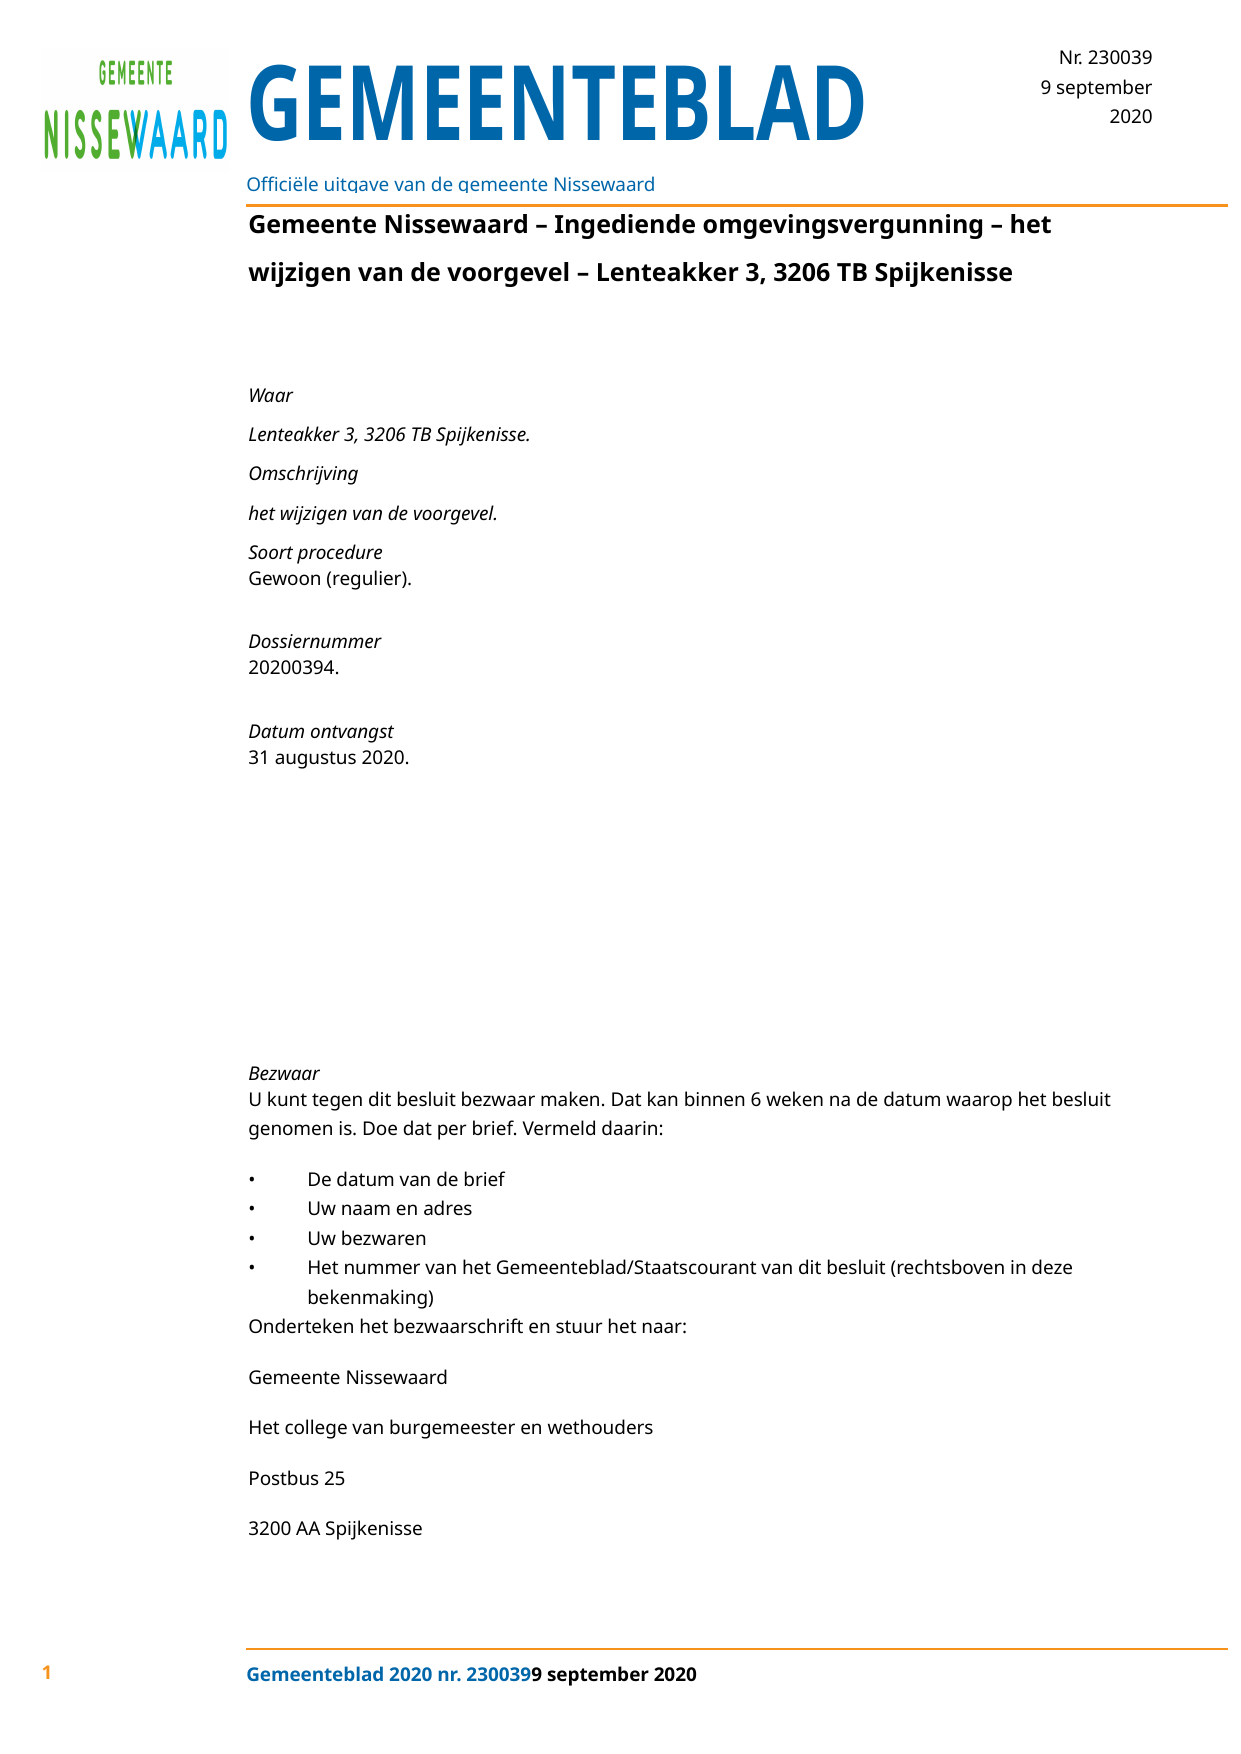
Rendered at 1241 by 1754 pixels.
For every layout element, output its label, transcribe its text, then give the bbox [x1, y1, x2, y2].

text Dossiernummer [248, 629, 1152, 654]
text Bezwaar [248, 1060, 1152, 1086]
text 3200 AA Spijkenisse [248, 1515, 1152, 1541]
text Waar [248, 382, 1152, 408]
picture [41, 47, 231, 172]
text Onderteken het bezwaarschrift en stuur het naar: [248, 1314, 1152, 1339]
text het wijzigen van de voorgevel. [248, 500, 1152, 525]
text U kunt tegen dit besluit bezwaar maken. Dat kan binnen 6 weken na de datum waarop het besluit genomen is. Doe dat per brief. Vermeld daarin: [248, 1086, 1152, 1141]
text Gemeente Nissewaard [248, 1364, 1152, 1390]
list De datum van de brief [248, 1166, 1152, 1192]
text 31 augustus 2020. [248, 744, 1152, 770]
text Het college van burgemeester en wethouders [248, 1414, 1152, 1440]
text Soort procedure [248, 539, 1152, 565]
text Datum ontvangst [248, 718, 1152, 744]
list Het nummer van het Gemeenteblad/Staatscourant van dit besluit (rechtsboven in deze bekenmaking) [248, 1254, 1152, 1310]
text Lenteakker 3, 3206 TB Spijkenisse. [248, 421, 1152, 447]
text Gemeente Nissewaard – Ingediende omgevingsvergunning – het wijzigen van de voorgevel – Lenteakker 3, 3206 TB Spijkenisse [248, 207, 1152, 288]
text Gewoon (regulier). [248, 565, 1152, 590]
list Uw naam en adres [248, 1195, 1152, 1221]
list Uw bezwaren [248, 1225, 1152, 1251]
text Omschrijving [248, 460, 1152, 486]
text Postbus 25 [248, 1465, 1152, 1491]
text 20200394. [248, 654, 1152, 680]
